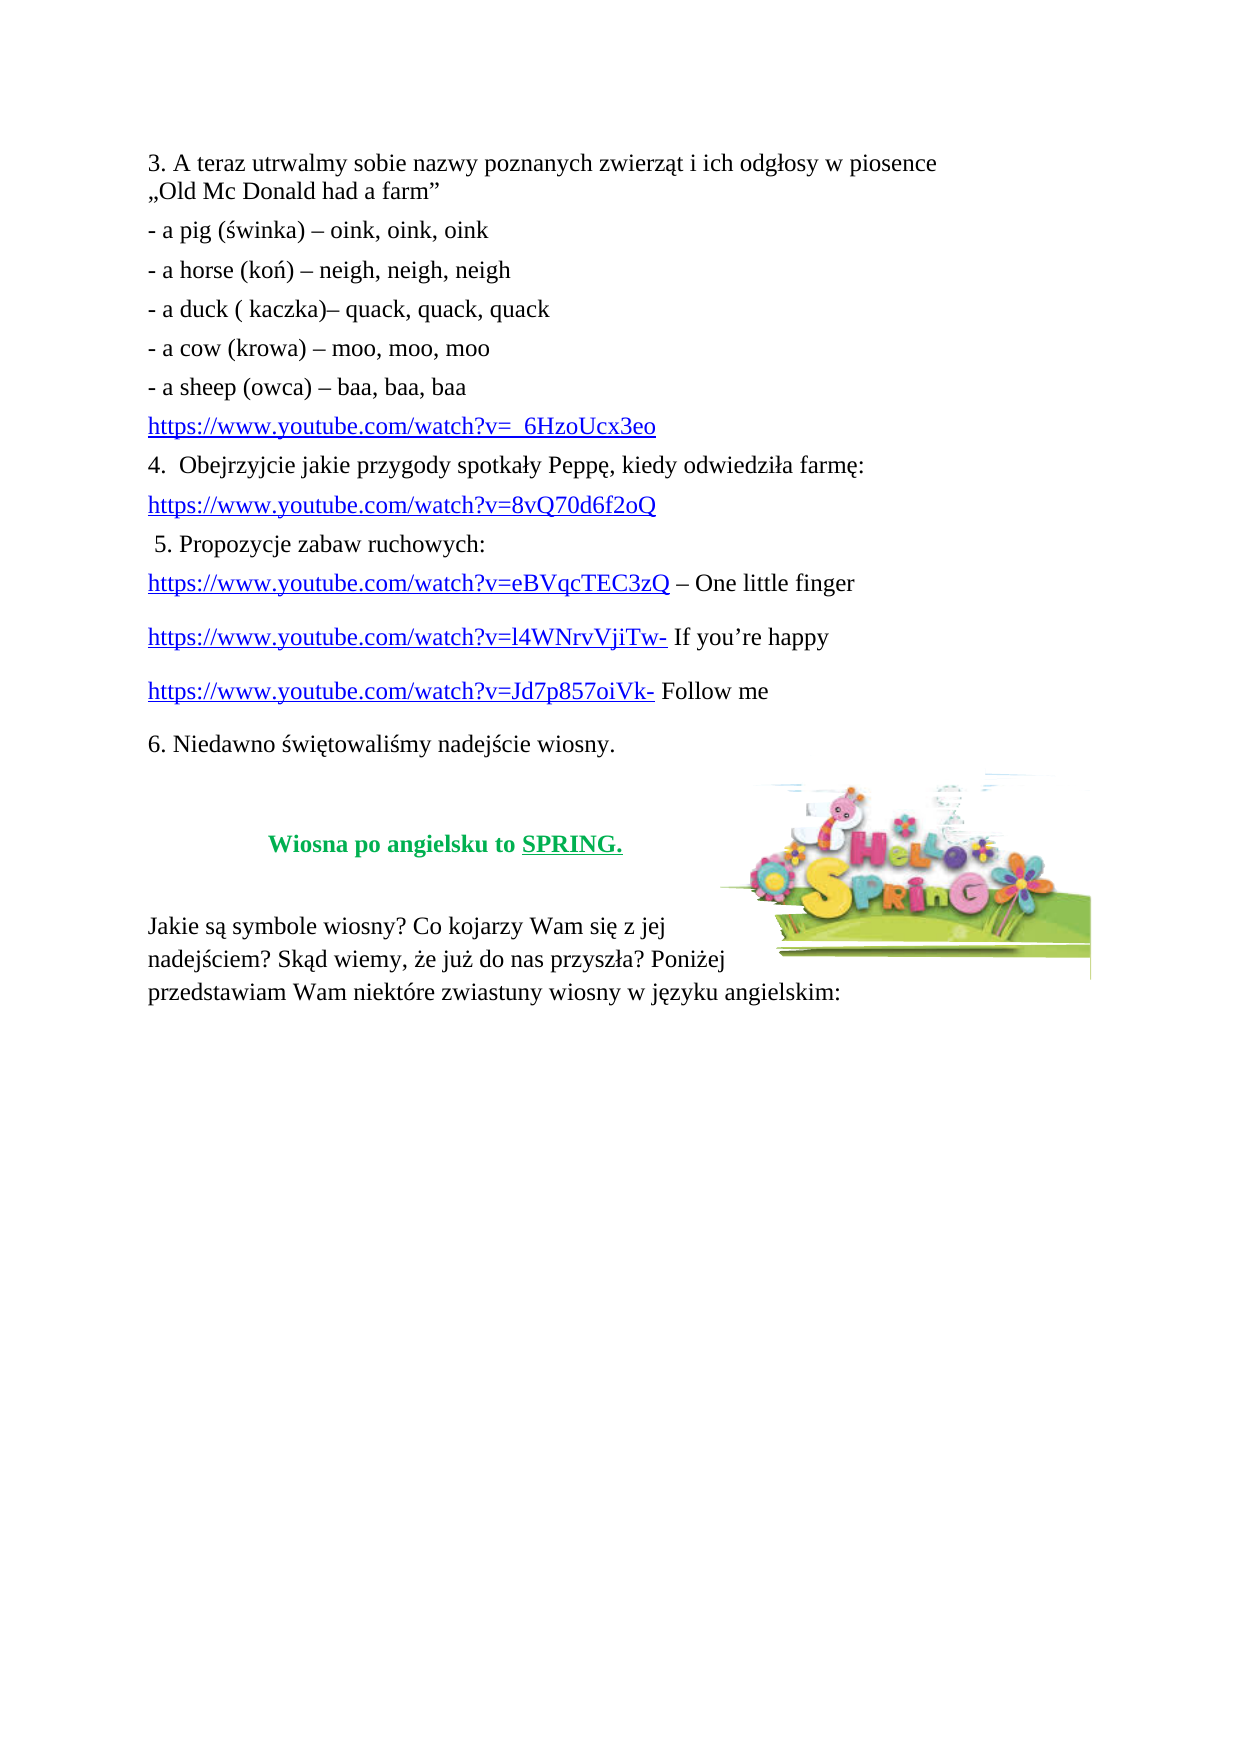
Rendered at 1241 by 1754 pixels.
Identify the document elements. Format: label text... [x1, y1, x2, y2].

text 5. Propozycje zabaw ruchowych: [148, 529, 1093, 558]
text - a sheep (owca) – baa, baa, baa [148, 372, 1093, 401]
text 6. Niedawno świętowaliśmy nadejście wiosny. [148, 729, 1093, 758]
text 3. A teraz utrwalmy sobie nazwy poznanych zwierząt i ich odgłosy w piosence „Old Mc Donald had a farm” [148, 148, 1093, 205]
text - a duck ( kaczka)– quack, quack, quack [148, 294, 1093, 323]
text https://www.youtube.com/watch?v=8vQ70d6f2oQ [148, 490, 1093, 518]
text [956, 829, 1093, 857]
text https://www.youtube.com/watch?v=eBVqcTEC3zQ – One little finger [148, 568, 1093, 597]
text Jakie są symbole wiosny? Co kojarzy Wam się z jej nadejściem? Skąd wiemy, że już do nas przyszła? Poniżej przedstawiam Wam niektóre zwiastuny wiosny w języku angielskim: [148, 911, 1093, 1006]
text 4. Obejrzyjcie jakie przygody spotkały Peppę, kiedy odwiedziła farmę: [148, 451, 1093, 479]
text https://www.youtube.com/watch?v=l4WNrvVjiTw- If you’re happy [148, 622, 1093, 651]
text https://www.youtube.com/watch?v=_6HzoUcx3eo [148, 411, 1093, 440]
text - a horse (koń) – neigh, neigh, neigh [148, 255, 1093, 283]
text - a cow (krowa) – moo, moo, moo [148, 333, 1093, 362]
text - a pig (świnka) – oink, oink, oink [148, 216, 1093, 244]
text https://www.youtube.com/watch?v=Jd7p857oiVk- Follow me [148, 676, 1093, 704]
picture [720, 755, 1092, 980]
text Wiosna po angielsku to SPRING. [148, 829, 793, 857]
